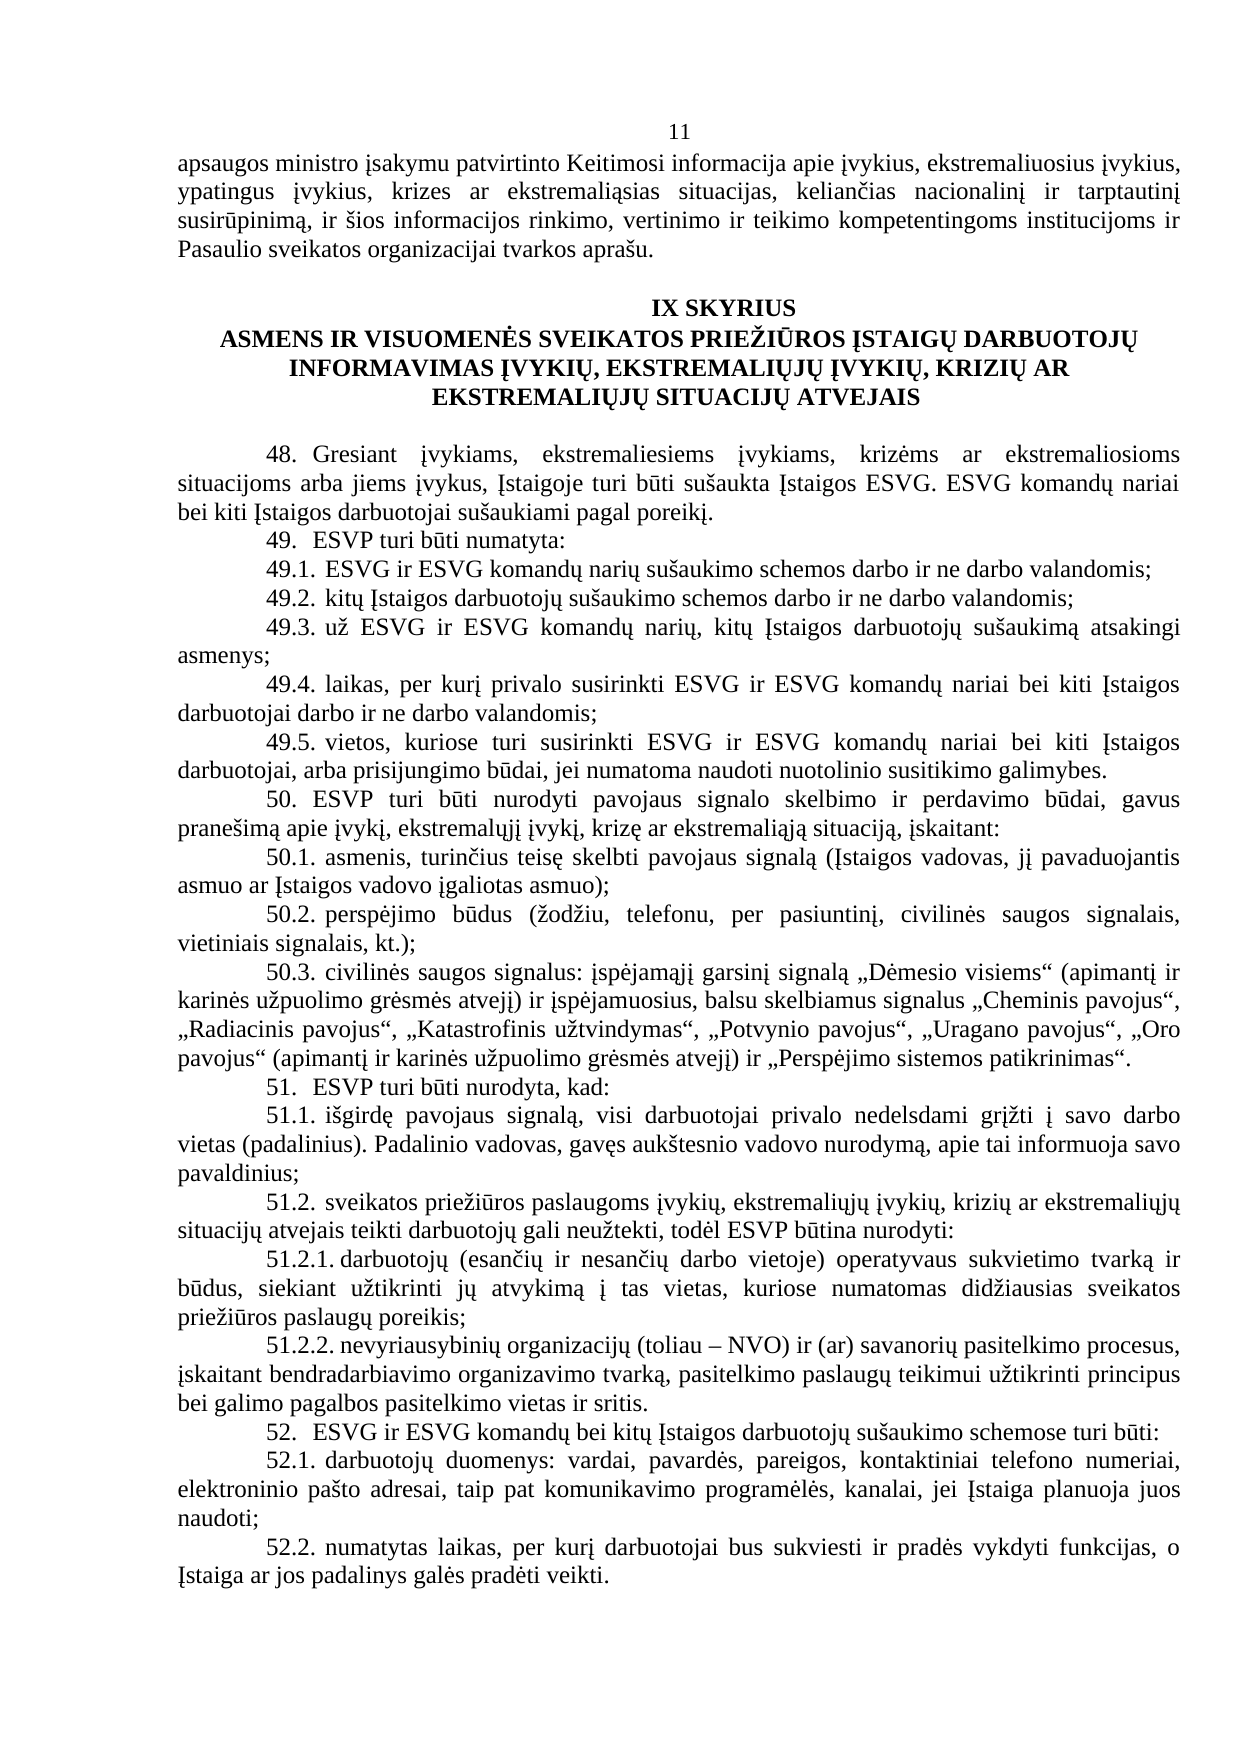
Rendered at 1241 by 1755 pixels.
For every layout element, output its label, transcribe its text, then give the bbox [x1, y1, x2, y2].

text 49.4. laikas, per kurį privalo susirinkti ESVG ir ESVG komandų nariai bei kiti Įstaigos darbuotojai darbo ir ne darbo valandomis; [177, 669, 1181, 727]
text 49. ESVP turi būti numatyta: [177, 525, 1181, 554]
text 51.2.1. darbuotojų (esančių ir nesančių darbo vietoje) operatyvaus sukvietimo tvarką ir būdus, siekiant užtikrinti jų atvykimą į tas vietas, kuriose numatomas didžiausias sveikatos priežiūros paslaugų poreikis; [177, 1244, 1181, 1330]
text 50.2. perspėjimo būdus (žodžiu, telefonu, per pasiuntinį, civilinės saugos signalais, vietiniais signalais, kt.); [177, 899, 1181, 957]
text 51. ESVP turi būti nurodyta, kad: [177, 1072, 1181, 1100]
text 51.1. išgirdę pavojaus signalą, visi darbuotojai privalo nedelsdami grįžti į savo darbo vietas (padalinius). Padalinio vadovas, gavęs aukštesnio vadovo nurodymą, apie tai informuoja savo pavaldinius; [177, 1100, 1181, 1187]
text 50.1. asmenis, turinčius teisę skelbti pavojaus signalą (Įstaigos vadovas, jį pavaduojantis asmuo ar Įstaigos vadovo įgaliotas asmuo); [177, 842, 1181, 899]
text ASMENS IR VISUOMENĖS SVEIKATOS PRIEŽIŪROS ĮSTAIGŲ DARBUOTOJŲ INFORMAVIMAS ĮVYKIŲ, EKSTREMALIŲJŲ ĮVYKIŲ, KRIZIŲ AR EKSTREMALIŲJŲ SITUACIJŲ ATVEJAIS [177, 324, 1181, 410]
text 51.2. sveikatos priežiūros paslaugoms įvykių, ekstremaliųjų įvykių, krizių ar ekstremaliųjų situacijų atvejais teikti darbuotojų gali neužtekti, todėl ESVP būtina nurodyti: [177, 1187, 1181, 1244]
text 52. ESVG ir ESVG komandų bei kitų Įstaigos darbuotojų sušaukimo schemose turi būti: [177, 1417, 1181, 1445]
text 49.5. vietos, kuriose turi susirinkti ESVG ir ESVG komandų nariai bei kiti Įstaigos darbuotojai, arba prisijungimo būdai, jei numatoma naudoti nuotolinio susitikimo galimybes. [177, 727, 1181, 784]
text 52.2. numatytas laikas, per kurį darbuotojai bus sukviesti ir pradės vykdyti funkcijas, o Įstaiga ar jos padalinys galės pradėti veikti. [177, 1532, 1181, 1589]
text IX SKYRIUS [177, 293, 1181, 322]
text 51.2.2. nevyriausybinių organizacijų (toliau – NVO) ir (ar) savanorių pasitelkimo procesus, įskaitant bendradarbiavimo organizavimo tvarką, pasitelkimo paslaugų teikimui užtikrinti principus bei galimo pagalbos pasitelkimo vietas ir sritis. [177, 1330, 1181, 1417]
text 50.3. civilinės saugos signalus: įspėjamąjį garsinį signalą „Dėmesio visiems“ (apimantį ir karinės užpuolimo grėsmės atvejį) ir įspėjamuosius, balsu skelbiamus signalus „Cheminis pavojus“, „Radiacinis pavojus“, „Katastrofinis užtvindymas“, „Potvynio pavojus“, „Uragano pavojus“, „Oro pavojus“ (apimantį ir karinės užpuolimo grėsmės atvejį) ir „Perspėjimo sistemos patikrinimas“. [177, 957, 1181, 1072]
text 48. Gresiant įvykiams, ekstremaliesiems įvykiams, krizėms ar ekstremaliosioms situacijoms arba jiems įvykus, Įstaigoje turi būti sušaukta Įstaigos ESVG. ESVG komandų nariai bei kiti Įstaigos darbuotojai sušaukiami pagal poreikį. [177, 439, 1181, 525]
text apsaugos ministro įsakymu patvirtinto Keitimosi informacija apie įvykius, ekstremaliuosius įvykius, ypatingus įvykius, krizes ar ekstremaliąsias situacijas, keliančias nacionalinį ir tarptautinį susirūpinimą, ir šios informacijos rinkimo, vertinimo ir teikimo kompetentingoms institucijoms ir Pasaulio sveikatos organizacijai tvarkos aprašu. [177, 148, 1181, 263]
text 49.3. už ESVG ir ESVG komandų narių, kitų Įstaigos darbuotojų sušaukimą atsakingi asmenys; [177, 612, 1181, 669]
text 52.1. darbuotojų duomenys: vardai, pavardės, pareigos, kontaktiniai telefono numeriai, elektroninio pašto adresai, taip pat komunikavimo programėlės, kanalai, jei Įstaiga planuoja juos naudoti; [177, 1445, 1181, 1532]
text 49.1. ESVG ir ESVG komandų narių sušaukimo schemos darbo ir ne darbo valandomis; [177, 554, 1181, 583]
text 50. ESVP turi būti nurodyti pavojaus signalo skelbimo ir perdavimo būdai, gavus pranešimą apie įvykį, ekstremalųjį įvykį, krizę ar ekstremaliąją situaciją, įskaitant: [177, 784, 1181, 842]
text 49.2. kitų Įstaigos darbuotojų sušaukimo schemos darbo ir ne darbo valandomis; [177, 583, 1181, 612]
